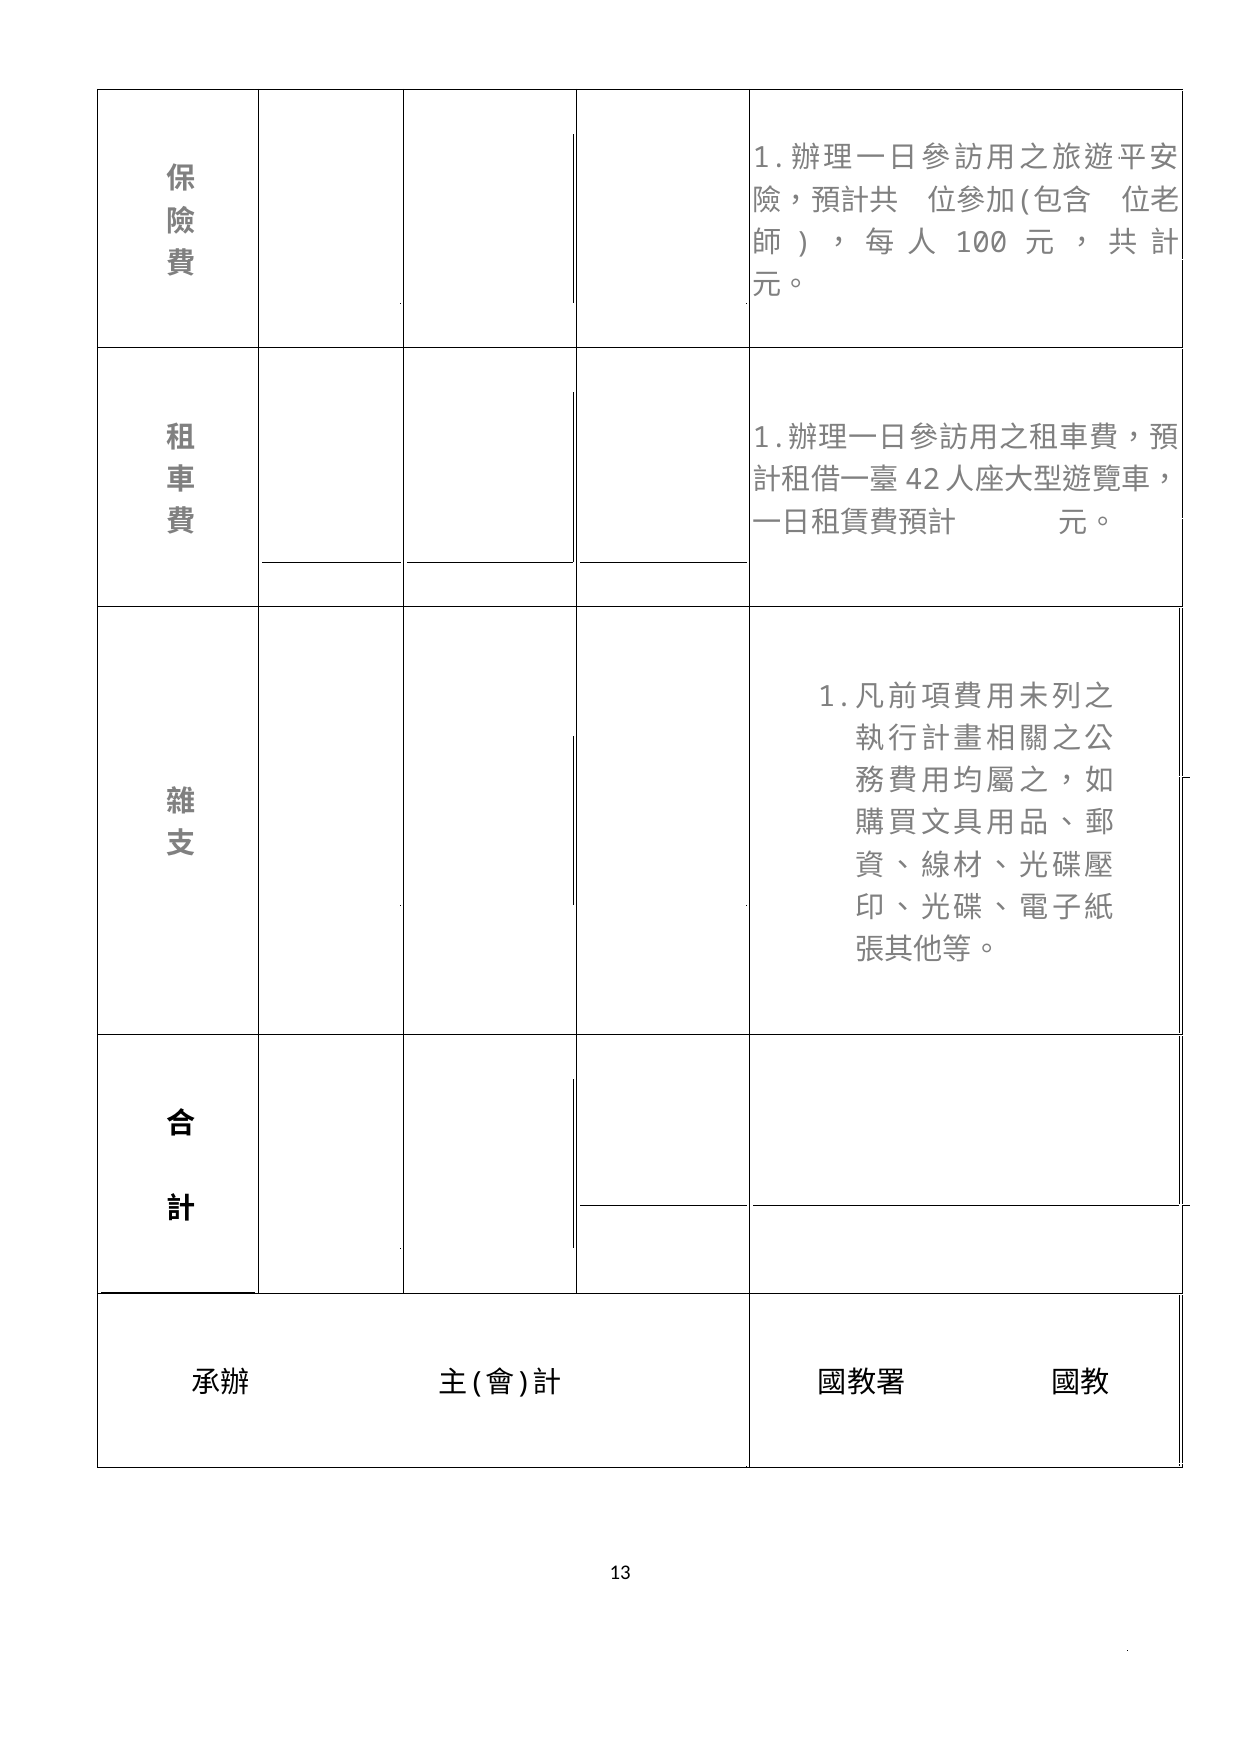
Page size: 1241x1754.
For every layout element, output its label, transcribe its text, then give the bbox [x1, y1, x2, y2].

table_cell [404, 607, 576, 1034]
table_cell [1183, 519, 1190, 606]
table_cell [1183, 608, 1190, 776]
table_cell [404, 90, 576, 347]
table_cell [1121, 1036, 1178, 1204]
table_cell 承辦 主(會)計 [102, 1295, 746, 1466]
table_cell [577, 90, 749, 347]
table_cell 雜支 [98, 607, 258, 1034]
table_cell [1183, 260, 1190, 347]
table_cell [1183, 1036, 1190, 1204]
table_cell [1183, 778, 1190, 1034]
table_cell [1183, 349, 1190, 518]
table_cell [259, 90, 403, 347]
table_cell [577, 348, 749, 606]
table_cell [577, 607, 749, 1034]
table_cell [259, 607, 403, 1034]
table_cell [754, 1036, 1120, 1204]
table_cell 國教署 國教 [754, 1295, 1178, 1466]
table_cell 1.辦理一日參訪用之旅遊平安險，預計共 位參加(包含 位老師)，每人100元，共計 元。 [750, 90, 1182, 347]
table_cell 租車費 [102, 349, 254, 605]
table_cell [1183, 1295, 1190, 1463]
table_cell [1183, 1206, 1190, 1292]
table_cell [580, 1036, 746, 1204]
table_cell 合 計 [102, 1036, 254, 1291]
table_cell [259, 1035, 403, 1292]
table_cell [577, 1035, 749, 1292]
table_cell [404, 1035, 576, 1292]
table_cell 1.辦理一日參訪用之租車費，預計租借一臺42人座大型遊覽車，一日租賃費預計 元。 [750, 348, 1182, 606]
table_cell [1183, 91, 1190, 259]
table_cell [259, 348, 403, 606]
table_cell 凡前項費用未列之執行計畫相關之公務費用均屬之，如購買文具用品、郵資、線材、光碟壓印、光碟、電子紙張其他等。 [754, 608, 1178, 1033]
table_cell 保險費 [102, 91, 254, 346]
table_cell [404, 348, 576, 606]
table_cell [750, 1035, 1182, 1292]
